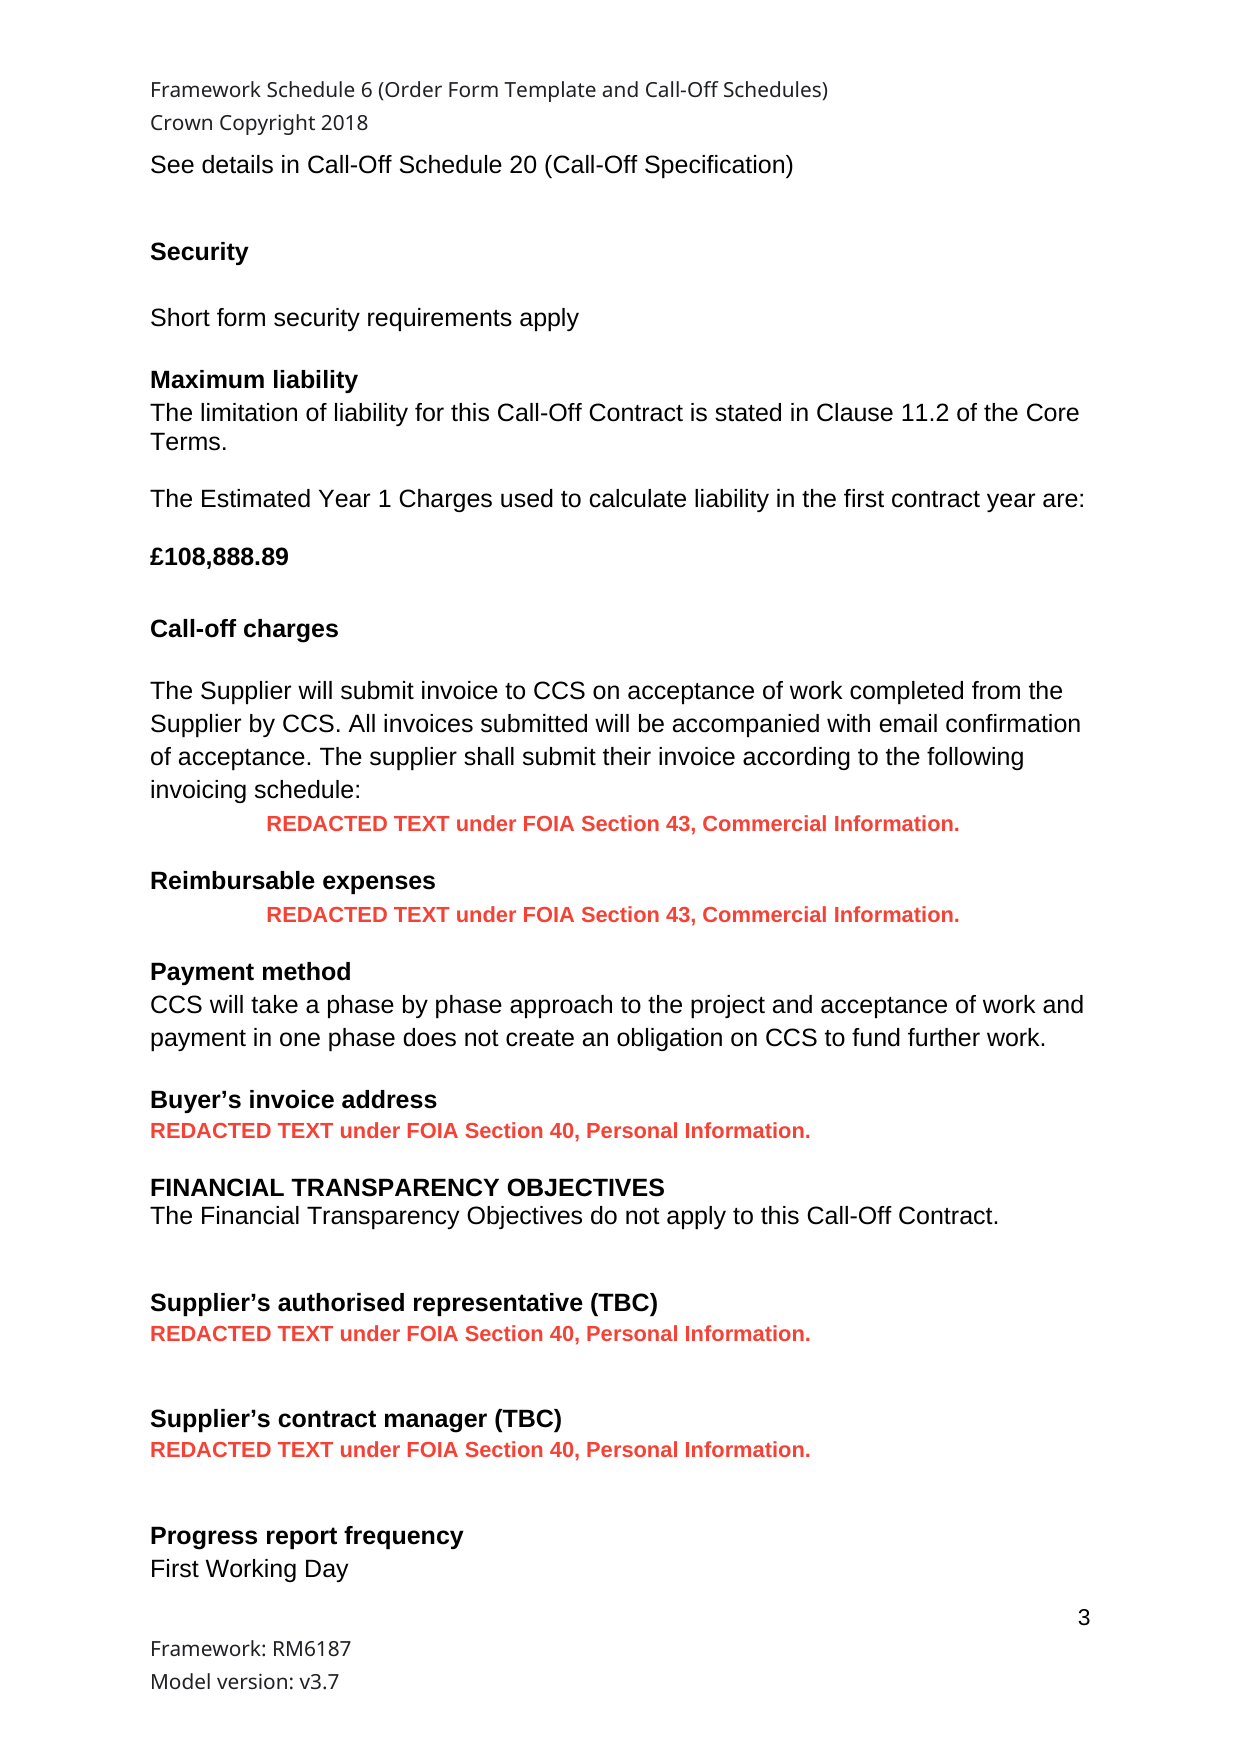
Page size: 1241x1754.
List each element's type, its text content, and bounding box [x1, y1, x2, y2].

subtitle Call-off charges [150, 614, 1090, 643]
text REDACTED TEXT under FOIA Section 43, Commercial Information. [150, 808, 1090, 837]
text REDACTED TEXT under FOIA Section 40, Personal Information. [150, 1321, 1090, 1346]
text The limitation of liability for this Call-Off Contract is stated in Clause 11.2 of the Core Terms. [150, 398, 1090, 455]
subtitle Supplier’s contract manager (TBC) [150, 1404, 1090, 1433]
text REDACTED TEXT under FOIA Section 43, Commercial Information. [150, 899, 1090, 927]
subtitle Maximum liability [150, 365, 1090, 394]
text The Supplier will submit invoice to CCS on acceptance of work completed from the Supplier by CCS. All invoices submitted will be accompanied with email confirmation of acceptance. The supplier shall submit their invoice according to the following invoicing schedule: [150, 676, 1090, 803]
text REDACTED TEXT under FOIA Section 40, Personal Information. [150, 1118, 1090, 1143]
text Short form security requirements apply [150, 303, 1090, 331]
subtitle Payment method [150, 957, 1090, 985]
text £108,888.89 [150, 542, 1090, 570]
text CCS will take a phase by phase approach to the project and acceptance of work and payment in one phase does not create an obligation on CCS to fund further work. [150, 990, 1090, 1051]
text The Financial Transparency Objectives do not apply to this Call-Off Contract. [150, 1201, 1090, 1230]
subtitle Security [150, 237, 1090, 265]
text The Estimated Year 1 Charges used to calculate liability in the first contract year are: [150, 484, 1090, 513]
text See details in Call-Off Schedule 20 (Call-Off Specification) [150, 150, 1090, 179]
subtitle Supplier’s authorised representative (TBC) [150, 1288, 1090, 1317]
subtitle FINANCIAL TRANSPARENCY OBJECTIVES [150, 1172, 1090, 1201]
subtitle Reimbursable expenses [150, 866, 1090, 894]
text REDACTED TEXT under FOIA Section 40, Personal Information. [150, 1437, 1090, 1462]
subtitle Progress report frequency [150, 1521, 1090, 1549]
subtitle Buyer’s invoice address [150, 1085, 1090, 1114]
text First Working Day [150, 1554, 1090, 1582]
